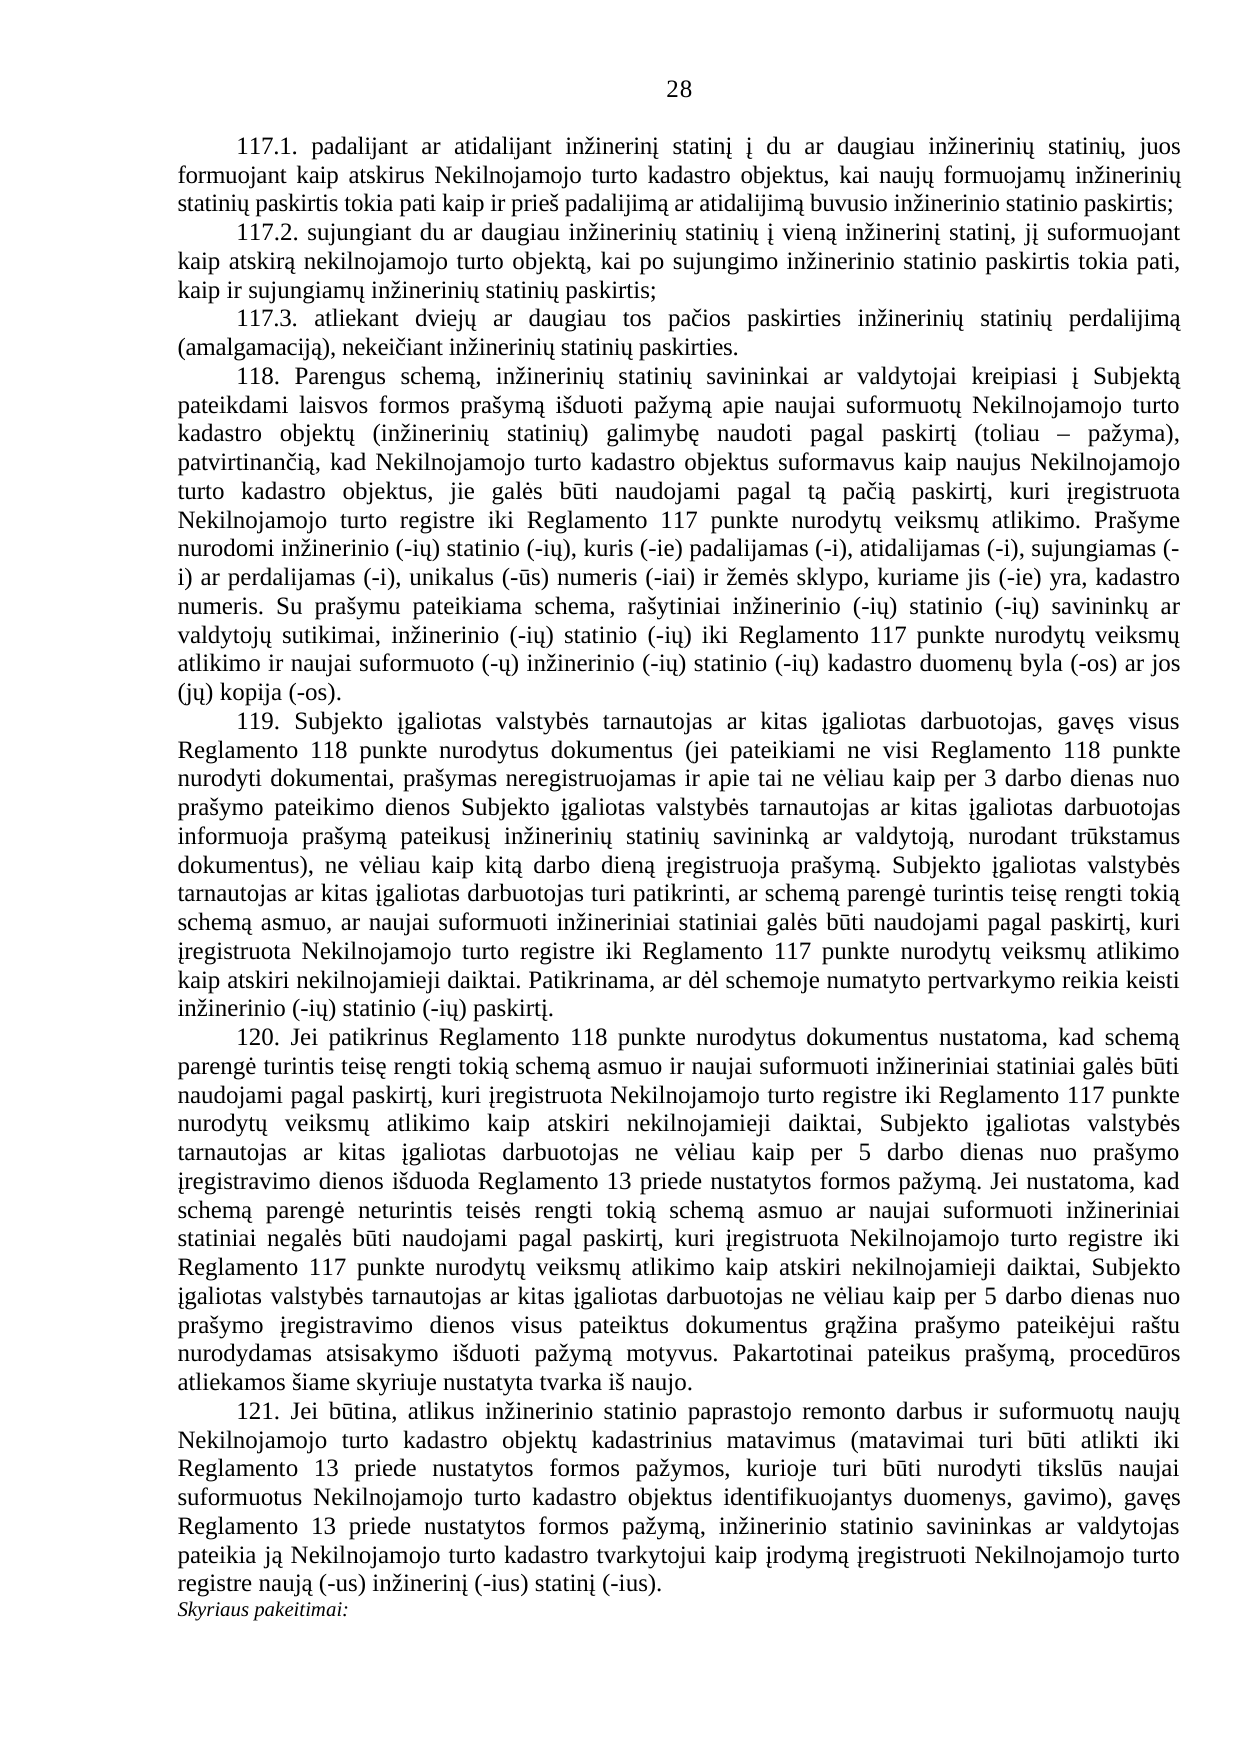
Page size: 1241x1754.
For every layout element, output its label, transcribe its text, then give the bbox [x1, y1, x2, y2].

text 117.1. padalijant ar atidalijant inžinerinį statinį į du ar daugiau inžinerinių statinių, juos formuojant kaip atskirus Nekilnojamojo turto kadastro objektus, kai naujų formuojamų inžinerinių statinių paskirtis tokia pati kaip ir prieš padalijimą ar atidalijimą buvusio inžinerinio statinio paskirtis; [177, 131, 1181, 217]
text 117.2. sujungiant du ar daugiau inžinerinių statinių į vieną inžinerinį statinį, jį suformuojant kaip atskirą nekilnojamojo turto objektą, kai po sujungimo inžinerinio statinio paskirtis tokia pati, kaip ir sujungiamų inžinerinių statinių paskirtis; [177, 217, 1181, 303]
text 117.3. atliekant dviejų ar daugiau tos pačios paskirties inžinerinių statinių perdalijimą (amalgamaciją), nekeičiant inžinerinių statinių paskirties. [177, 303, 1181, 361]
text 120. Jei patikrinus Reglamento 118 punkte nurodytus dokumentus nustatoma, kad schemą parengė turintis teisę rengti tokią schemą asmuo ir naujai suformuoti inžineriniai statiniai galės būti naudojami pagal paskirtį, kuri įregistruota Nekilnojamojo turto registre iki Reglamento 117 punkte nurodytų veiksmų atlikimo kaip atskiri nekilnojamieji daiktai, Subjekto įgaliotas valstybės tarnautojas ar kitas įgaliotas darbuotojas ne vėliau kaip per 5 darbo dienas nuo prašymo įregistravimo dienos išduoda Reglamento 13 priede nustatytos formos pažymą. Jei nustatoma, kad schemą parengė neturintis teisės rengti tokią schemą asmuo ar naujai suformuoti inžineriniai statiniai negalės būti naudojami pagal paskirtį, kuri įregistruota Nekilnojamojo turto registre iki Reglamento 117 punkte nurodytų veiksmų atlikimo kaip atskiri nekilnojamieji daiktai, Subjekto įgaliotas valstybės tarnautojas ar kitas įgaliotas darbuotojas ne vėliau kaip per 5 darbo dienas nuo prašymo įregistravimo dienos visus pateiktus dokumentus grąžina prašymo pateikėjui raštu nurodydamas atsisakymo išduoti pažymą motyvus. Pakartotinai pateikus prašymą, procedūros atliekamos šiame skyriuje nustatyta tvarka iš naujo. [177, 1022, 1181, 1396]
text 121. Jei būtina, atlikus inžinerinio statinio paprastojo remonto darbus ir suformuotų naujų Nekilnojamojo turto kadastro objektų kadastrinius matavimus (matavimai turi būti atlikti iki Reglamento 13 priede nustatytos formos pažymos, kurioje turi būti nurodyti tikslūs naujai suformuotus Nekilnojamojo turto kadastro objektus identifikuojantys duomenys, gavimo), gavęs Reglamento 13 priede nustatytos formos pažymą, inžinerinio statinio savininkas ar valdytojas pateikia ją Nekilnojamojo turto kadastro tvarkytojui kaip įrodymą įregistruoti Nekilnojamojo turto registre naują (-us) inžinerinį (-ius) statinį (-ius). [177, 1396, 1181, 1597]
text 118. Parengus schemą, inžinerinių statinių savininkai ar valdytojai kreipiasi į Subjektą pateikdami laisvos formos prašymą išduoti pažymą apie naujai suformuotų Nekilnojamojo turto kadastro objektų (inžinerinių statinių) galimybę naudoti pagal paskirtį (toliau – pažyma), patvirtinančią, kad Nekilnojamojo turto kadastro objektus suformavus kaip naujus Nekilnojamojo turto kadastro objektus, jie galės būti naudojami pagal tą pačią paskirtį, kuri įregistruota Nekilnojamojo turto registre iki Reglamento 117 punkte nurodytų veiksmų atlikimo. Prašyme nurodomi inžinerinio (-ių) statinio (-ių), kuris (-ie) padalijamas (-i), atidalijamas (-i), sujungiamas (-i) ar perdalijamas (-i), unikalus (-ūs) numeris (-iai) ir žemės sklypo, kuriame jis (-ie) yra, kadastro numeris. Su prašymu pateikiama schema, rašytiniai inžinerinio (-ių) statinio (-ių) savininkų ar valdytojų sutikimai, inžinerinio (-ių) statinio (-ių) iki Reglamento 117 punkte nurodytų veiksmų atlikimo ir naujai suformuoto (-ų) inžinerinio (-ių) statinio (-ių) kadastro duomenų byla (-os) ar jos (jų) kopija (-os). [177, 361, 1181, 706]
text Skyriaus pakeitimai: [177, 1597, 1181, 1621]
text 119. Subjekto įgaliotas valstybės tarnautojas ar kitas įgaliotas darbuotojas, gavęs visus Reglamento 118 punkte nurodytus dokumentus (jei pateikiami ne visi Reglamento 118 punkte nurodyti dokumentai, prašymas neregistruojamas ir apie tai ne vėliau kaip per 3 darbo dienas nuo prašymo pateikimo dienos Subjekto įgaliotas valstybės tarnautojas ar kitas įgaliotas darbuotojas informuoja prašymą pateikusį inžinerinių statinių savininką ar valdytoją, nurodant trūkstamus dokumentus), ne vėliau kaip kitą darbo dieną įregistruoja prašymą. Subjekto įgaliotas valstybės tarnautojas ar kitas įgaliotas darbuotojas turi patikrinti, ar schemą parengė turintis teisę rengti tokią schemą asmuo, ar naujai suformuoti inžineriniai statiniai galės būti naudojami pagal paskirtį, kuri įregistruota Nekilnojamojo turto registre iki Reglamento 117 punkte nurodytų veiksmų atlikimo kaip atskiri nekilnojamieji daiktai. Patikrinama, ar dėl schemoje numatyto pertvarkymo reikia keisti inžinerinio (-ių) statinio (-ių) paskirtį. [177, 706, 1181, 1022]
